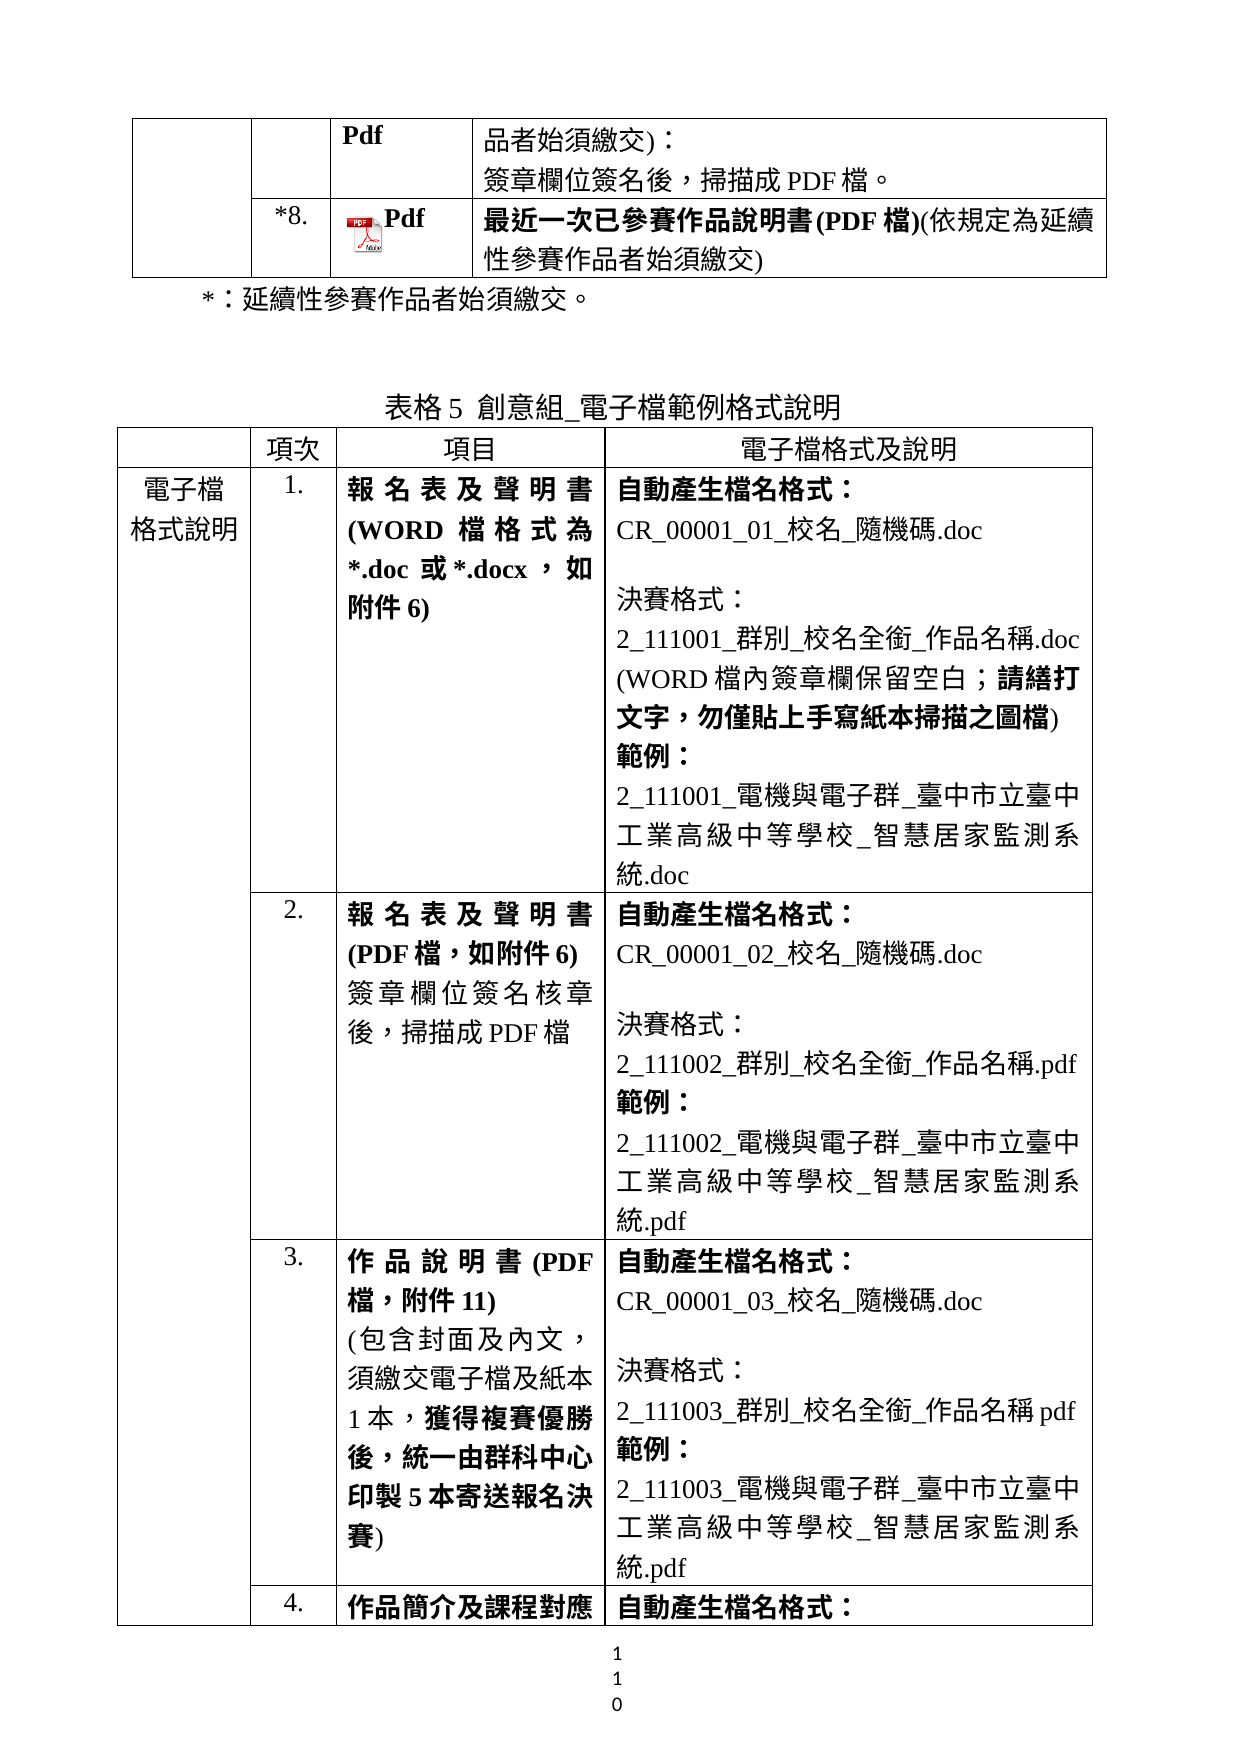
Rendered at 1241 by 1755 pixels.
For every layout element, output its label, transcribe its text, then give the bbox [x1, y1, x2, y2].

table_cell Pdf [331, 199, 472, 277]
text *：延續性參賽作品者始須繳交。 [201, 278, 1107, 318]
table_cell [252, 119, 330, 198]
table_cell 4. [251, 1586, 336, 1625]
table_cell 自動產生檔名格式： CR_00001_03_校名_隨機碼.doc 決賽格式： 2_111003_群別_校名全銜_作品名稱pdf 範例： 2_111003_電機與電子群_臺中市立臺中工業高級中等學校_智慧居家監測系統.pdf [606, 1240, 1092, 1585]
table_cell [133, 119, 251, 277]
table_header 項次 [251, 428, 336, 467]
table_cell 作品說明書(PDF檔，附件11) (包含封面及內文，須繳交電子檔及紙本1本，獲得複賽優勝後，統一由群科中心印製5本寄送報名決賽) [337, 1240, 604, 1585]
table_header 項目 [337, 428, 604, 467]
table_header 電子檔格式及說明 [606, 428, 1092, 467]
table_cell 自動產生檔名格式： [606, 1586, 1092, 1625]
text 表格5 創意組_電子檔範例格式說明 [118, 385, 1107, 427]
table_cell 報名表及聲明書(PDF檔，如附件6) 簽章欄位簽名核章後，掃描成PDF檔 [337, 893, 604, 1238]
table_cell 自動產生檔名格式： CR_00001_01_校名_隨機碼.doc 決賽格式： 2_111001_群別_校名全銜_作品名稱.doc (WORD檔內簽章欄保留空白；請繕打文字，勿僅貼上手寫紙本掃描之圖檔) 範例： 2_111001_電機與電子群_臺中市立臺中工業高級中等學校_智慧居家監測系統.doc [606, 468, 1092, 892]
table_cell 電子檔 格式說明 [118, 468, 250, 1625]
table_cell 作品簡介及課程對應 [337, 1586, 604, 1625]
table_cell 3. [251, 1240, 336, 1585]
table_header [118, 428, 250, 467]
table_cell *8. [252, 199, 330, 277]
table_cell 報名表及聲明書(WORD檔格式為*.doc或*.docx，如附件6) [337, 468, 604, 892]
table_cell Pdf [331, 119, 472, 198]
table_cell 2. [251, 893, 336, 1238]
table_cell 品者始須繳交)： 簽章欄位簽名後，掃描成PDF檔。 [473, 119, 1106, 198]
table_cell 自動產生檔名格式： CR_00001_02_校名_隨機碼.doc 決賽格式： 2_111002_群別_校名全銜_作品名稱.pdf 範例： 2_111002_電機與電子群_臺中市立臺中工業高級中等學校_智慧居家監測系統.pdf [606, 893, 1092, 1238]
table_cell 最近一次已參賽作品說明書(PDF檔)(依規定為延續性參賽作品者始須繳交) [473, 199, 1106, 277]
table_cell 1. [251, 468, 336, 892]
